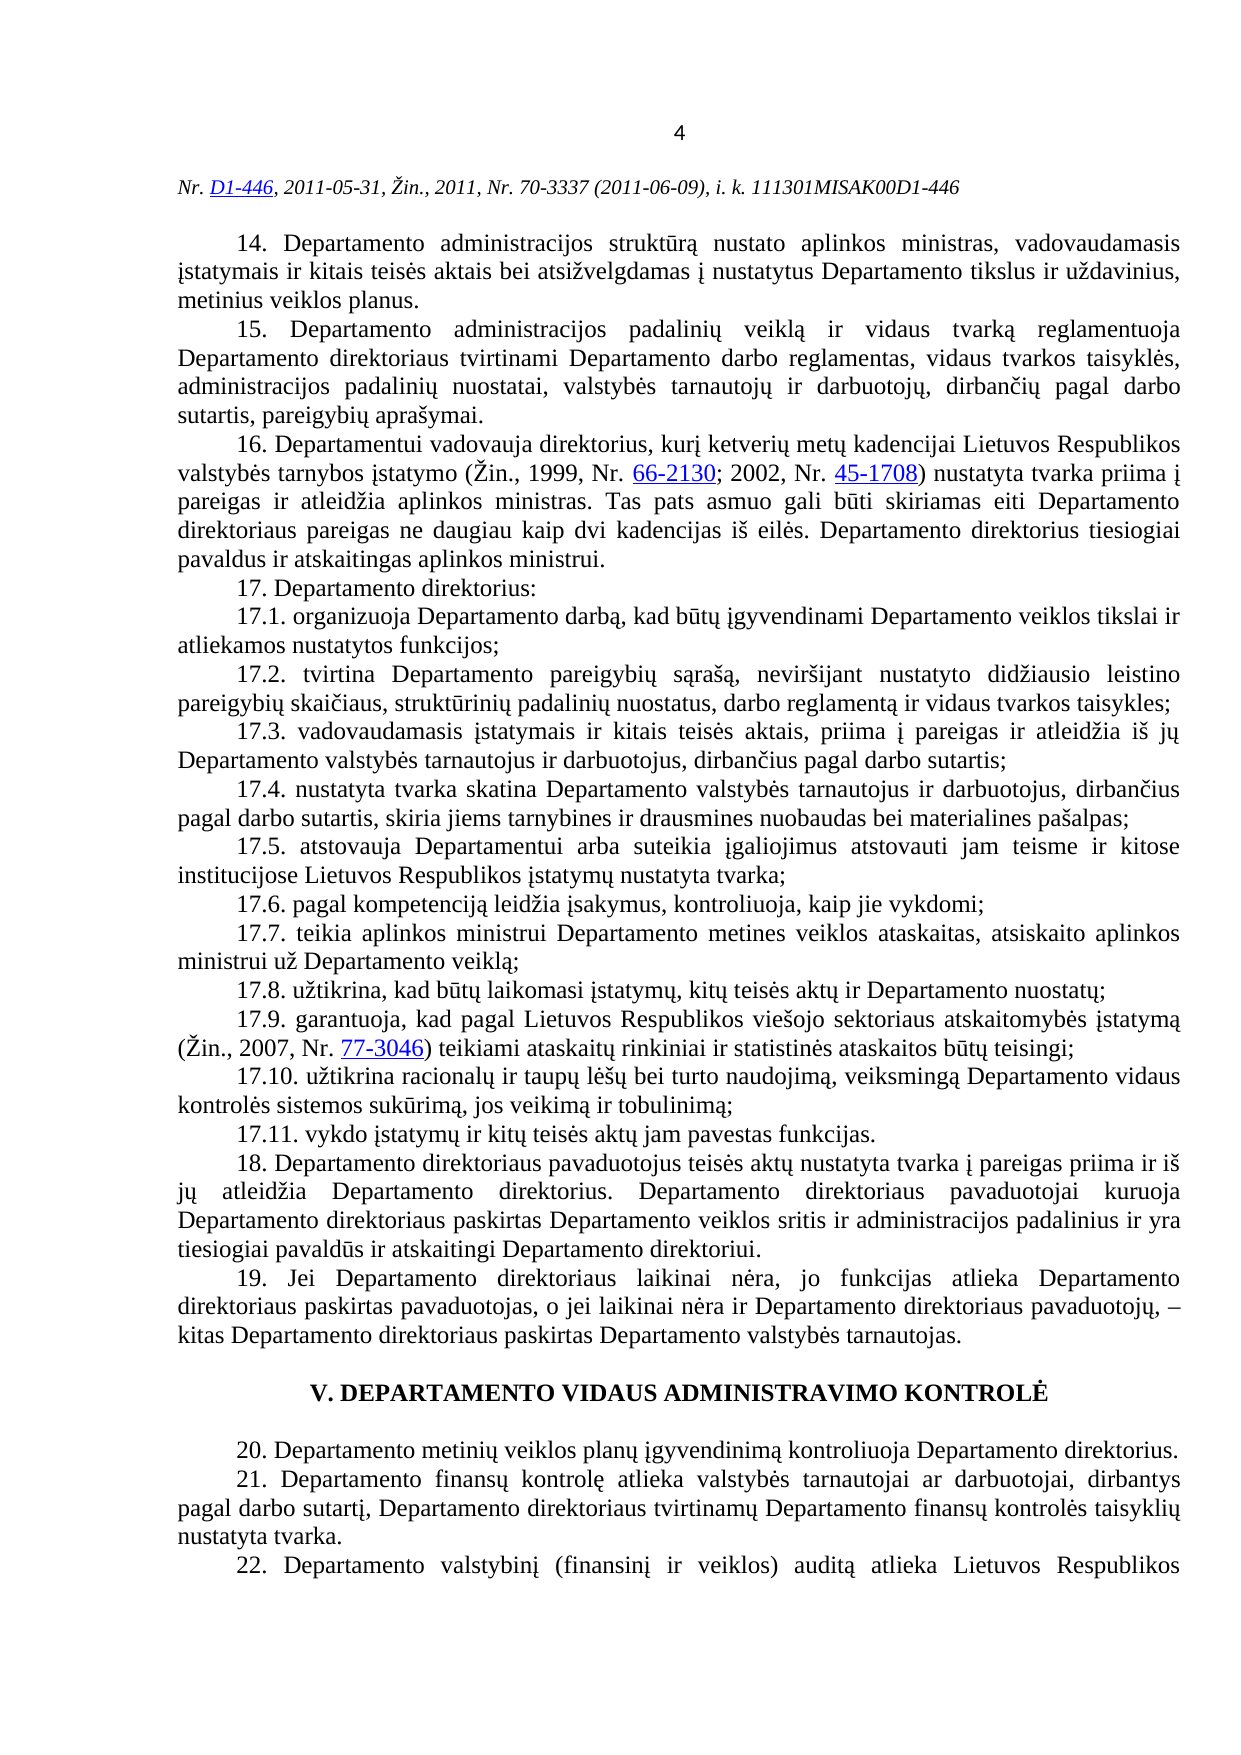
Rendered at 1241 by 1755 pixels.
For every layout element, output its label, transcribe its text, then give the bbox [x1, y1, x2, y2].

text 17.8. užtikrina, kad būtų laikomasi įstatymų, kitų teisės aktų ir Departamento nuostatų; [177, 975, 1181, 1004]
text 20. Departamento metinių veiklos planų įgyvendinimą kontroliuoja Departamento direktorius. [177, 1435, 1181, 1464]
text 18. Departamento direktoriaus pavaduotojus teisės aktų nustatyta tvarka į pareigas priima ir iš jų atleidžia Departamento direktorius. Departamento direktoriaus pavaduotojai kuruoja Departamento direktoriaus paskirtas Departamento veiklos sritis ir administracijos padalinius ir yra tiesiogiai pavaldūs ir atskaitingi Departamento direktoriui. [177, 1148, 1181, 1263]
text 16. Departamentui vadovauja direktorius, kurį ketverių metų kadencijai Lietuvos Respublikos valstybės tarnybos įstatymo (Žin., 1999, Nr. 66-2130; 2002, Nr. 45-1708) nustatyta tvarka priima į pareigas ir atleidžia aplinkos ministras. Tas pats asmuo gali būti skiriamas eiti Departamento direktoriaus pareigas ne daugiau kaip dvi kadencijas iš eilės. Departamento direktorius tiesiogiai pavaldus ir atskaitingas aplinkos ministrui. [177, 429, 1181, 573]
text 14. Departamento administracijos struktūrą nustato aplinkos ministras, vadovaudamasis įstatymais ir kitais teisės aktais bei atsižvelgdamas į nustatytus Departamento tikslus ir uždavinius, metinius veiklos planus. [177, 228, 1181, 314]
text 17.9. garantuoja, kad pagal Lietuvos Respublikos viešojo sektoriaus atskaitomybės įstatymą (Žin., 2007, Nr. 77-3046) teikiami ataskaitų rinkiniai ir statistinės ataskaitos būtų teisingi; [177, 1004, 1181, 1061]
text 17.4. nustatyta tvarka skatina Departamento valstybės tarnautojus ir darbuotojus, dirbančius pagal darbo sutartis, skiria jiems tarnybines ir drausmines nuobaudas bei materialines pašalpas; [177, 774, 1181, 831]
text 21. Departamento finansų kontrolę atlieka valstybės tarnautojai ar darbuotojai, dirbantys pagal darbo sutartį, Departamento direktoriaus tvirtinamų Departamento finansų kontrolės taisyklių nustatyta tvarka. [177, 1464, 1181, 1550]
text 22. Departamento valstybinį (finansinį ir veiklos) auditą atlieka Lietuvos Respublikos [177, 1550, 1181, 1579]
text 17.7. teikia aplinkos ministrui Departamento metines veiklos ataskaitas, atsiskaito aplinkos ministrui už Departamento veiklą; [177, 918, 1181, 975]
text 17.1. organizuoja Departamento darbą, kad būtų įgyvendinami Departamento veiklos tikslai ir atliekamos nustatytos funkcijos; [177, 601, 1181, 659]
text 15. Departamento administracijos padalinių veiklą ir vidaus tvarką reglamentuoja Departamento direktoriaus tvirtinami Departamento darbo reglamentas, vidaus tvarkos taisyklės, administracijos padalinių nuostatai, valstybės tarnautojų ir darbuotojų, dirbančių pagal darbo sutartis, pareigybių aprašymai. [177, 314, 1181, 429]
text 17.10. užtikrina racionalų ir taupų lėšų bei turto naudojimą, veiksmingą Departamento vidaus kontrolės sistemos sukūrimą, jos veikimą ir tobulinimą; [177, 1061, 1181, 1119]
text 17.6. pagal kompetenciją leidžia įsakymus, kontroliuoja, kaip jie vykdomi; [177, 889, 1181, 918]
text V. DEPARTAMENTO VIDAUS ADMINISTRAVIMO KONTROLĖ [177, 1378, 1181, 1406]
text Nr. D1-446, 2011-05-31, Žin., 2011, Nr. 70-3337 (2011-06-09), i. k. 111301MISAK00D1-446 [177, 175, 1181, 199]
text 17.2. tvirtina Departamento pareigybių sąrašą, neviršijant nustatyto didžiausio leistino pareigybių skaičiaus, struktūrinių padalinių nuostatus, darbo reglamentą ir vidaus tvarkos taisykles; [177, 659, 1181, 716]
text 17.5. atstovauja Departamentui arba suteikia įgaliojimus atstovauti jam teisme ir kitose institucijose Lietuvos Respublikos įstatymų nustatyta tvarka; [177, 831, 1181, 889]
text 17.11. vykdo įstatymų ir kitų teisės aktų jam pavestas funkcijas. [177, 1119, 1181, 1148]
text 17.3. vadovaudamasis įstatymais ir kitais teisės aktais, priima į pareigas ir atleidžia iš jų Departamento valstybės tarnautojus ir darbuotojus, dirbančius pagal darbo sutartis; [177, 716, 1181, 774]
text 17. Departamento direktorius: [177, 573, 1181, 601]
text 19. Jei Departamento direktoriaus laikinai nėra, jo funkcijas atlieka Departamento direktoriaus paskirtas pavaduotojas, o jei laikinai nėra ir Departamento direktoriaus pavaduotojų, – kitas Departamento direktoriaus paskirtas Departamento valstybės tarnautojas. [177, 1263, 1181, 1349]
